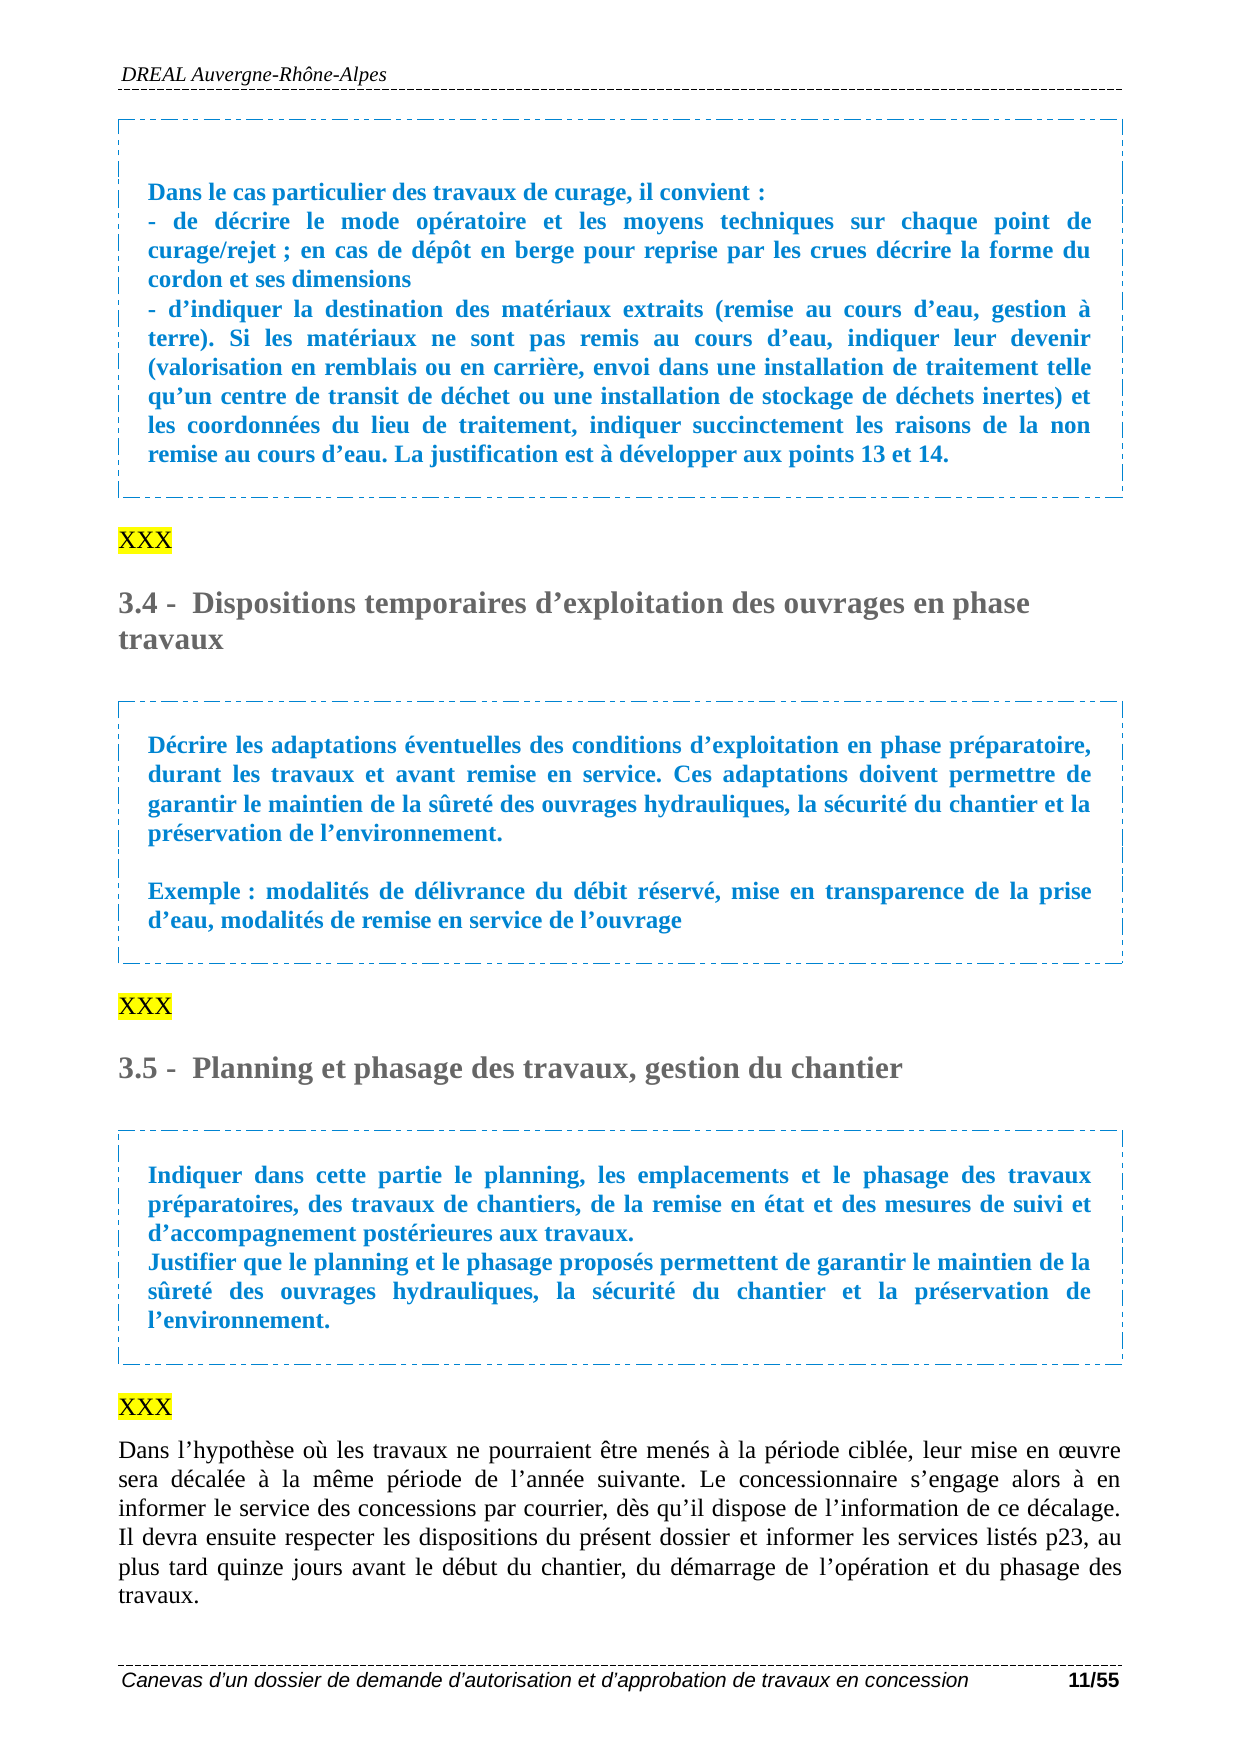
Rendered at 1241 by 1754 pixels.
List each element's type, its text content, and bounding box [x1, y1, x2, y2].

text Indiquer dans cette partie le planning, les emplacements et le phasage des travaux préparatoires, des travaux de chantiers, de la remise en état et des mesures de suivi et d’accompagnement postérieures aux travaux. [118, 1130, 1122, 1217]
text Justifier que le planning et le phasage proposés permettent de garantir le maintien de la sûreté des ouvrages hydrauliques, la sécurité du chantier et la préservation de l’environnement. [118, 1217, 1122, 1364]
text - d’indiquer la destination des matériaux extraits (remise au cours d’eau, gestion à terre). Si les matériaux ne sont pas remis au cours d’eau, indiquer leur devenir (valorisation en remblais ou en carrière, envoi dans une installation de traitement telle qu’un centre de transit de déchet ou une installation de stockage de déchets inertes) et les coordonnées du lieu de traitement, indiquer succinctement les raisons de la non remise au cours d’eau. La justification est à développer aux points 13 et 14. [118, 264, 1122, 497]
text Dans le cas particulier des travaux de curage, il convient : [118, 148, 1122, 177]
subtitle Dispositions temporaires d’exploitation des ouvrages en phase travaux [118, 583, 1122, 656]
text Exemple : modalités de délivrance du débit réservé, mise en transparence de la prise d’eau, modalités de remise en service de l’ouvrage [118, 846, 1122, 963]
text XXX [118, 1393, 1122, 1420]
text Décrire les adaptations éventuelles des conditions d’exploitation en phase préparatoire, durant les travaux et avant remise en service. Ces adaptations doivent permettre de garantir le maintien de la sûreté des ouvrages hydrauliques, la sécurité du chantier et la préservation de l’environnement. [118, 701, 1122, 846]
text - de décrire le mode opératoire et les moyens techniques sur chaque point de curage/rejet ; en cas de dépôt en berge pour reprise par les crues décrire la forme du cordon et ses dimensions [118, 177, 1122, 264]
text XXX [118, 993, 1122, 1020]
text XXX [118, 527, 1122, 554]
text Dans l’hypothèse où les travaux ne pourraient être menés à la période ciblée, leur mise en œuvre sera décalée à la même période de l’année suivante. Le concessionnaire s’engage alors à en informer le service des concessions par courrier, dès qu’il dispose de l’information de ce décalage. Il devra ensuite respecter les dispositions du présent dossier et informer les services listés p23, au plus tard quinze jours avant le début du chantier, du démarrage de l’opération et du phasage des travaux. [118, 1435, 1122, 1609]
subtitle Planning et phasage des travaux, gestion du chantier [118, 1049, 1122, 1086]
